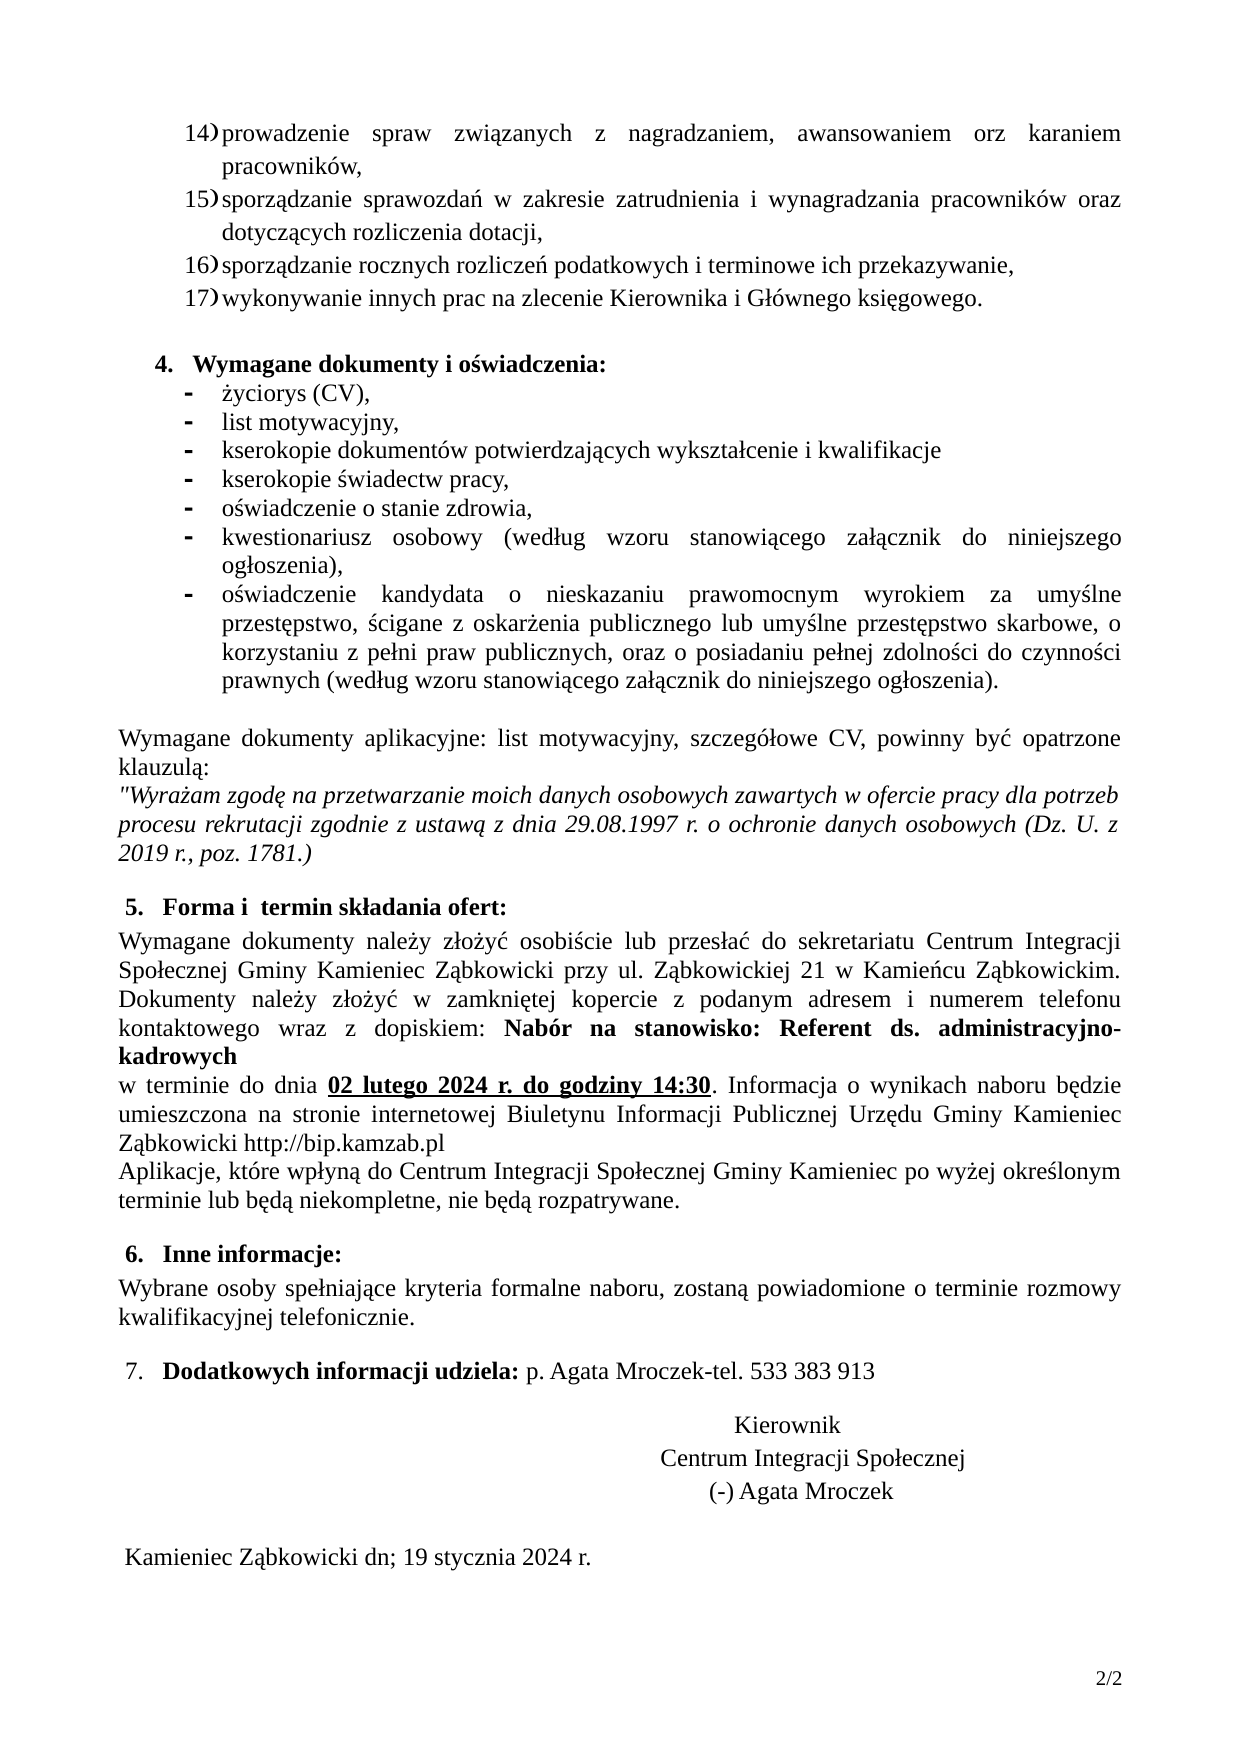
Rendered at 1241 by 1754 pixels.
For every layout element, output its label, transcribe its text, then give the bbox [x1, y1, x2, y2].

text Kierownik [118, 1410, 1122, 1438]
list oświadczenie o stanie zdrowia, [184, 493, 1122, 522]
text Wymagane dokumenty aplikacyjne: list motywacyjny, szczegółowe CV, powinny być opatrzone klauzulą: [118, 723, 1122, 780]
list prowadzenie spraw związanych z nagradzaniem, awansowaniem orz karaniem pracowników, [184, 118, 1122, 180]
text Wybrane osoby spełniające kryteria formalne naboru, zostaną powiadomione o terminie rozmowy kwalifikacyjnej telefonicznie. [118, 1273, 1122, 1331]
text Centrum Integracji Społecznej [118, 1443, 1122, 1472]
list sporządzanie rocznych rozliczeń podatkowych i terminowe ich przekazywanie, [184, 250, 1122, 279]
text (-) Agata Mroczek [118, 1476, 1122, 1504]
list kwestionariusz osobowy (według wzoru stanowiącego załącznik do niniejszego ogłoszenia), [184, 522, 1122, 579]
list Forma i termin składania ofert: [125, 892, 1122, 920]
list Inne informacje: [125, 1239, 1122, 1268]
list kserokopie świadectw pracy, [184, 464, 1122, 493]
text Wymagane dokumenty należy złożyć osobiście lub przesłać do sekretariatu Centrum Integracji Społecznej Gminy Kamieniec Ząbkowicki przy ul. Ząbkowickiej 21 w Kamieńcu Ząbkowickim. Dokumenty należy złożyć w zamkniętej kopercie z podanym adresem i numerem telefonu kontaktowego wraz z dopiskiem: Nabór na stanowisko: Referent ds. administracyjno-kadrowych w terminie do dnia 02 lutego 2024 r. do godziny 14:30. Informacja o wynikach naboru będzie umieszczona na stronie internetowej Biuletynu Informacji Publicznej Urzędu Gminy Kamieniec Ząbkowicki http://bip.kamzab.pl [118, 926, 1122, 1156]
list życiorys (CV), [184, 378, 1122, 407]
list Dodatkowych informacji udziela: p. Agata Mroczek-tel. 533 383 913 [125, 1356, 1122, 1385]
list wykonywanie innych prac na zlecenie Kierownika i Głównego księgowego. [184, 283, 1122, 312]
list Wymagane dokumenty i oświadczenia: [154, 349, 1122, 378]
list kserokopie dokumentów potwierdzających wykształcenie i kwalifikacje [184, 435, 1122, 464]
list oświadczenie kandydata o nieskazaniu prawomocnym wyrokiem za umyślne przestępstwo, ścigane z oskarżenia publicznego lub umyślne przestępstwo skarbowe, o korzystaniu z pełni praw publicznych, oraz o posiadaniu pełnej zdolności do czynności prawnych (według wzoru stanowiącego załącznik do niniejszego ogłoszenia). [184, 579, 1122, 694]
list list motywacyjny, [184, 407, 1122, 435]
list sporządzanie sprawozdań w zakresie zatrudnienia i wynagradzania pracowników oraz dotyczących rozliczenia dotacji, [184, 184, 1122, 246]
text Aplikacje, które wpłyną do Centrum Integracji Społecznej Gminy Kamieniec po wyżej określonym terminie lub będą niekompletne, nie będą rozpatrywane. [118, 1156, 1122, 1214]
text Kamieniec Ząbkowicki dn; 19 stycznia 2024 r. [118, 1542, 1122, 1571]
text "Wyrażam zgodę na przetwarzanie moich danych osobowych zawartych w ofercie pracy dla potrzeb procesu rekrutacji zgodnie z ustawą z dnia 29.08.1997 r. o ochronie danych osobowych (Dz. U. z 2019 r., poz. 1781.) [118, 780, 1122, 867]
